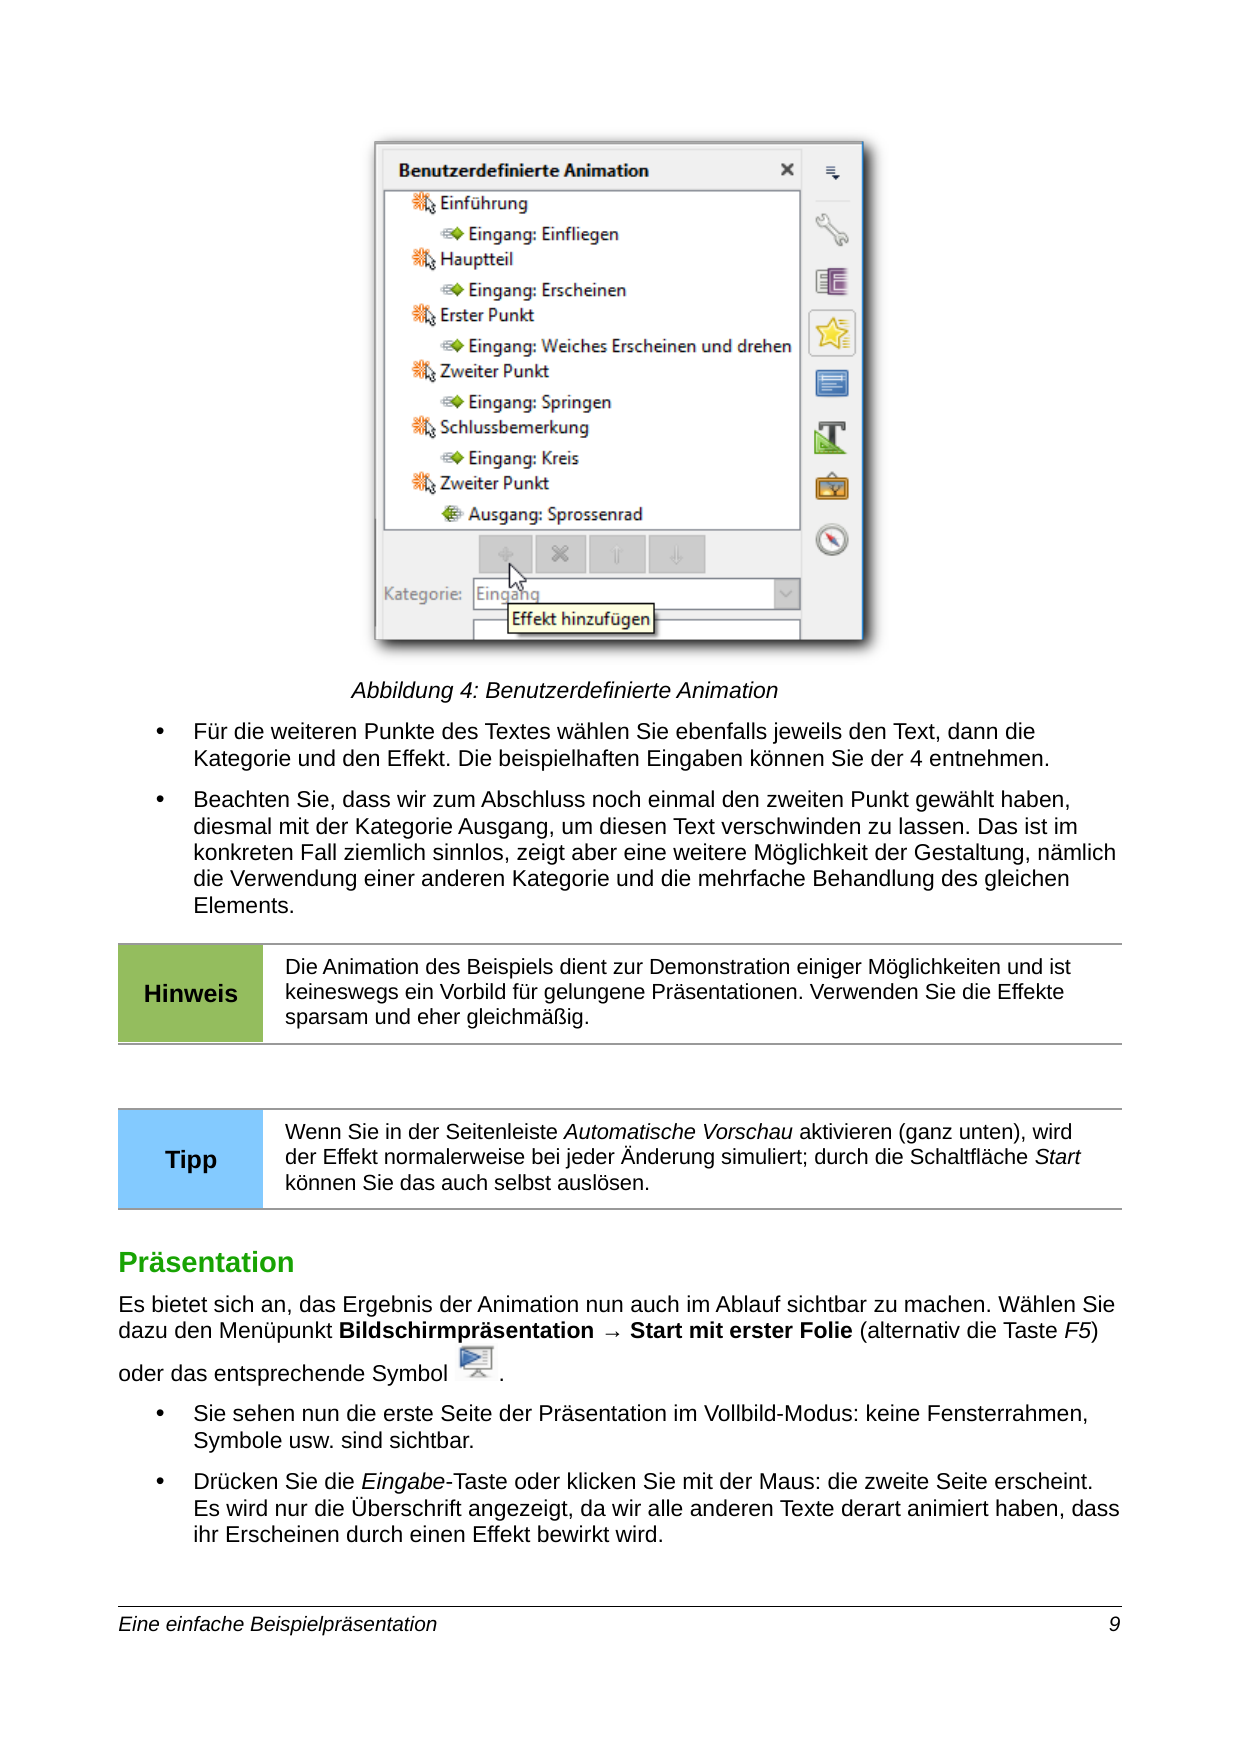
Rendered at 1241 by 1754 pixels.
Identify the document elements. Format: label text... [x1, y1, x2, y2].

table_header Hinweis [118, 945, 263, 1042]
text Abbildung 4: Benutzerdefinierte Animation [351, 677, 889, 704]
list Für die weiteren Punkte des Textes wählen Sie ebenfalls jeweils den Text, dann die Kategorie und den Effekt. Die beispielhaften Eingaben können Sie der Abbildung 4 entnehmen. [156, 716, 1122, 771]
table_header Die Animation des Beispiels dient zur Demonstration einiger Möglichkeiten und ist keineswegs ein Vorbild für gelungene Präsentationen. Verwenden Sie die Effekte sparsam und eher gleichmäßig. [264, 945, 1122, 1042]
list Beachten Sie, dass wir zum Abschluss noch einmal den zweiten Punkt gewählt haben, diesmal mit der Kategorie Ausgang, um diesen Text verschwinden zu lassen. Das ist im konkreten Fall ziemlich sinnlos, zeigt aber eine weitere Möglichkeit der Gestaltung, nämlich die Verwendung einer anderen Kategorie und die mehrfache Behandlung des gleichen Elements. [156, 784, 1122, 918]
table_header Tipp [118, 1110, 263, 1208]
list Sie sehen nun die erste Seite der Präsentation im Vollbild-Modus: keine Fensterrahmen, Symbole usw. sind sichtbar. [156, 1398, 1122, 1453]
text Es bietet sich an, das Ergebnis der Animation nun auch im Ablauf sichtbar zu machen. Wählen Sie dazu den Menüpunkt Bildschirmpräsentation → Start mit erster Folie (alternativ die Taste F5) oder das entsprechende Symbol . [118, 1291, 1122, 1386]
picture [351, 118, 889, 665]
table_header Wenn Sie in der Seitenleiste Automatische Vorschau aktivieren (ganz unten), wird der Effekt normalerweise bei jeder Änderung simuliert; durch die Schaltfläche Start können Sie das auch selbst auslösen. [264, 1110, 1122, 1208]
list Drücken Sie die Eingabe-Taste oder klicken Sie mit der Maus: die zweite Seite erscheint. Es wird nur die Überschrift angezeigt, da wir alle anderen Texte derart animiert haben, dass ihr Erscheinen durch einen Effekt bewirkt wird. [156, 1466, 1122, 1547]
picture [454, 1343, 499, 1381]
subtitle Präsentation [118, 1245, 1122, 1279]
